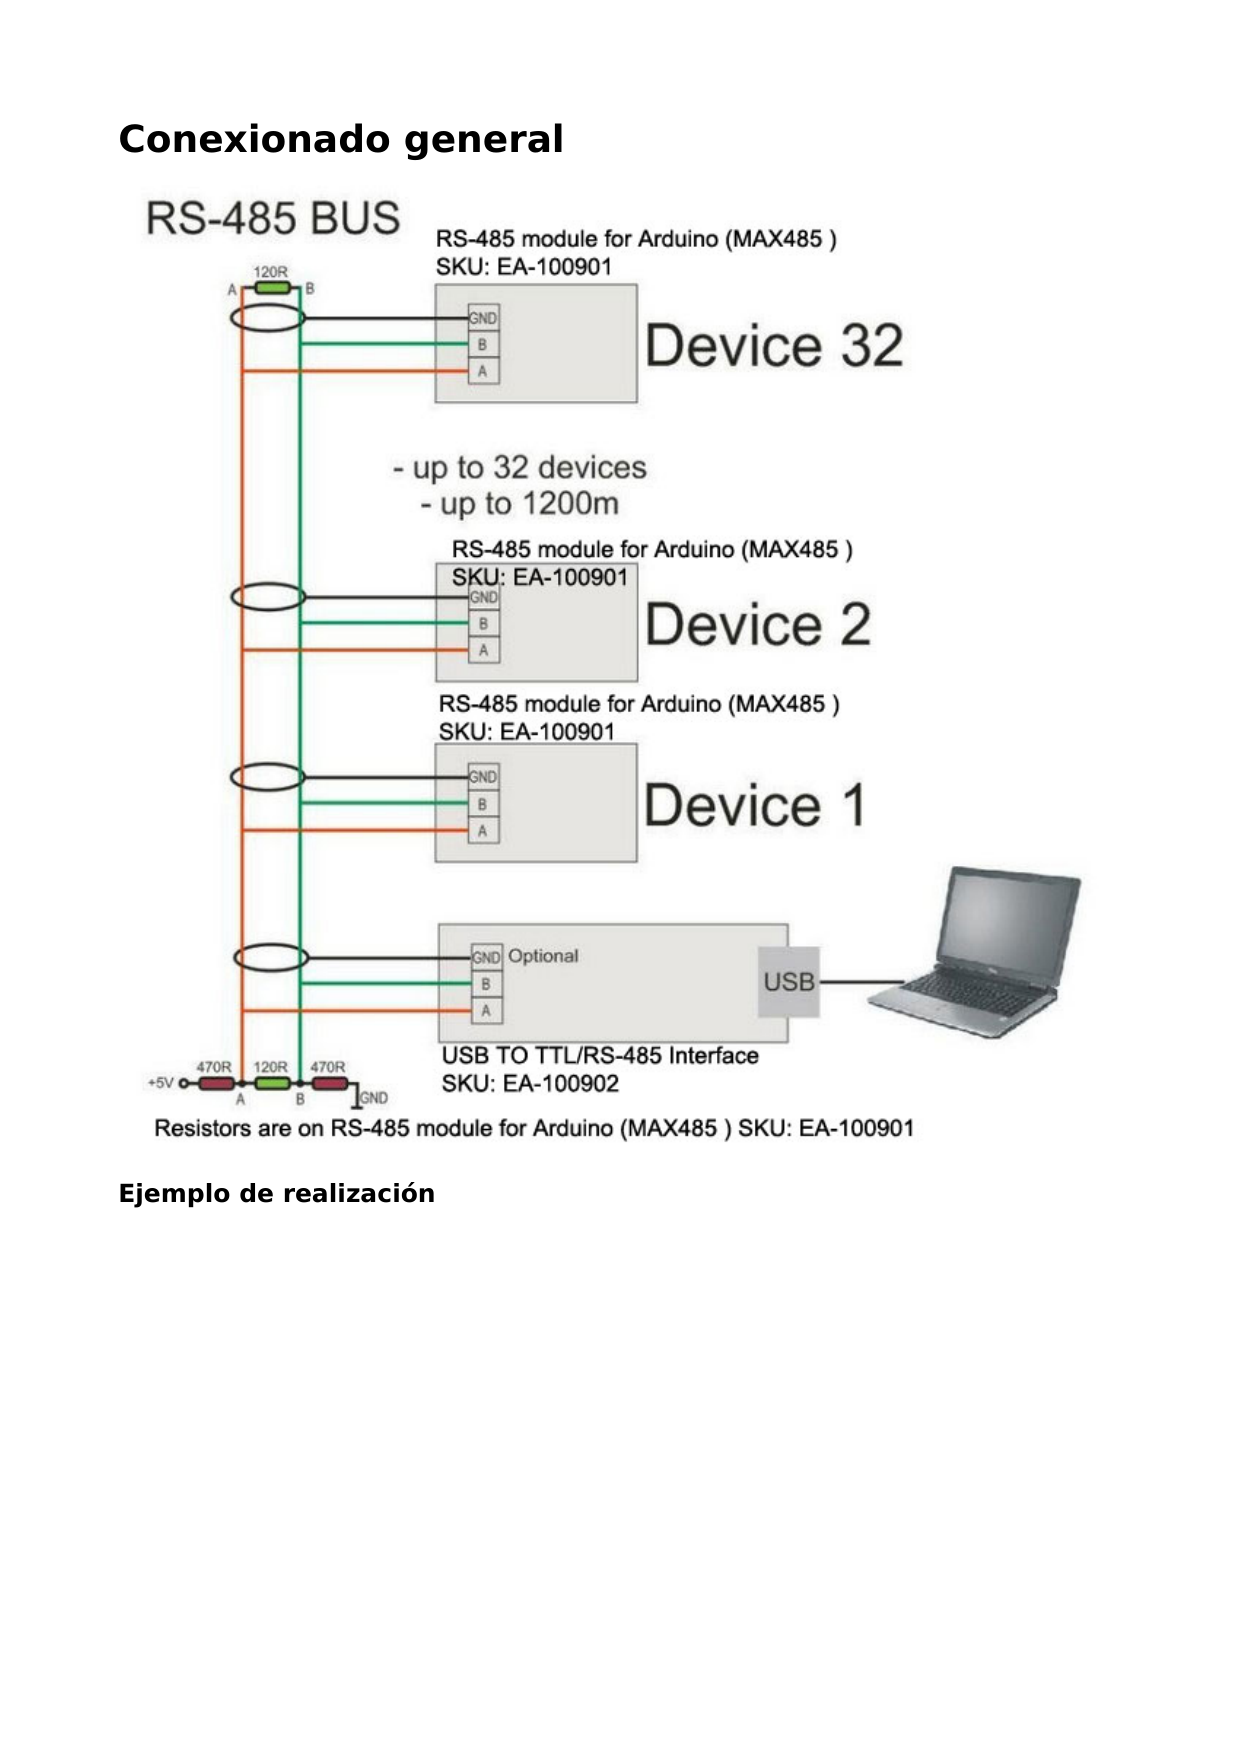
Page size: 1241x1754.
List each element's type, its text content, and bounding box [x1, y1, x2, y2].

text Ejemplo de realización [118, 1180, 1122, 1209]
picture [118, 174, 1123, 1180]
subtitle Conexionado general [118, 118, 1122, 162]
